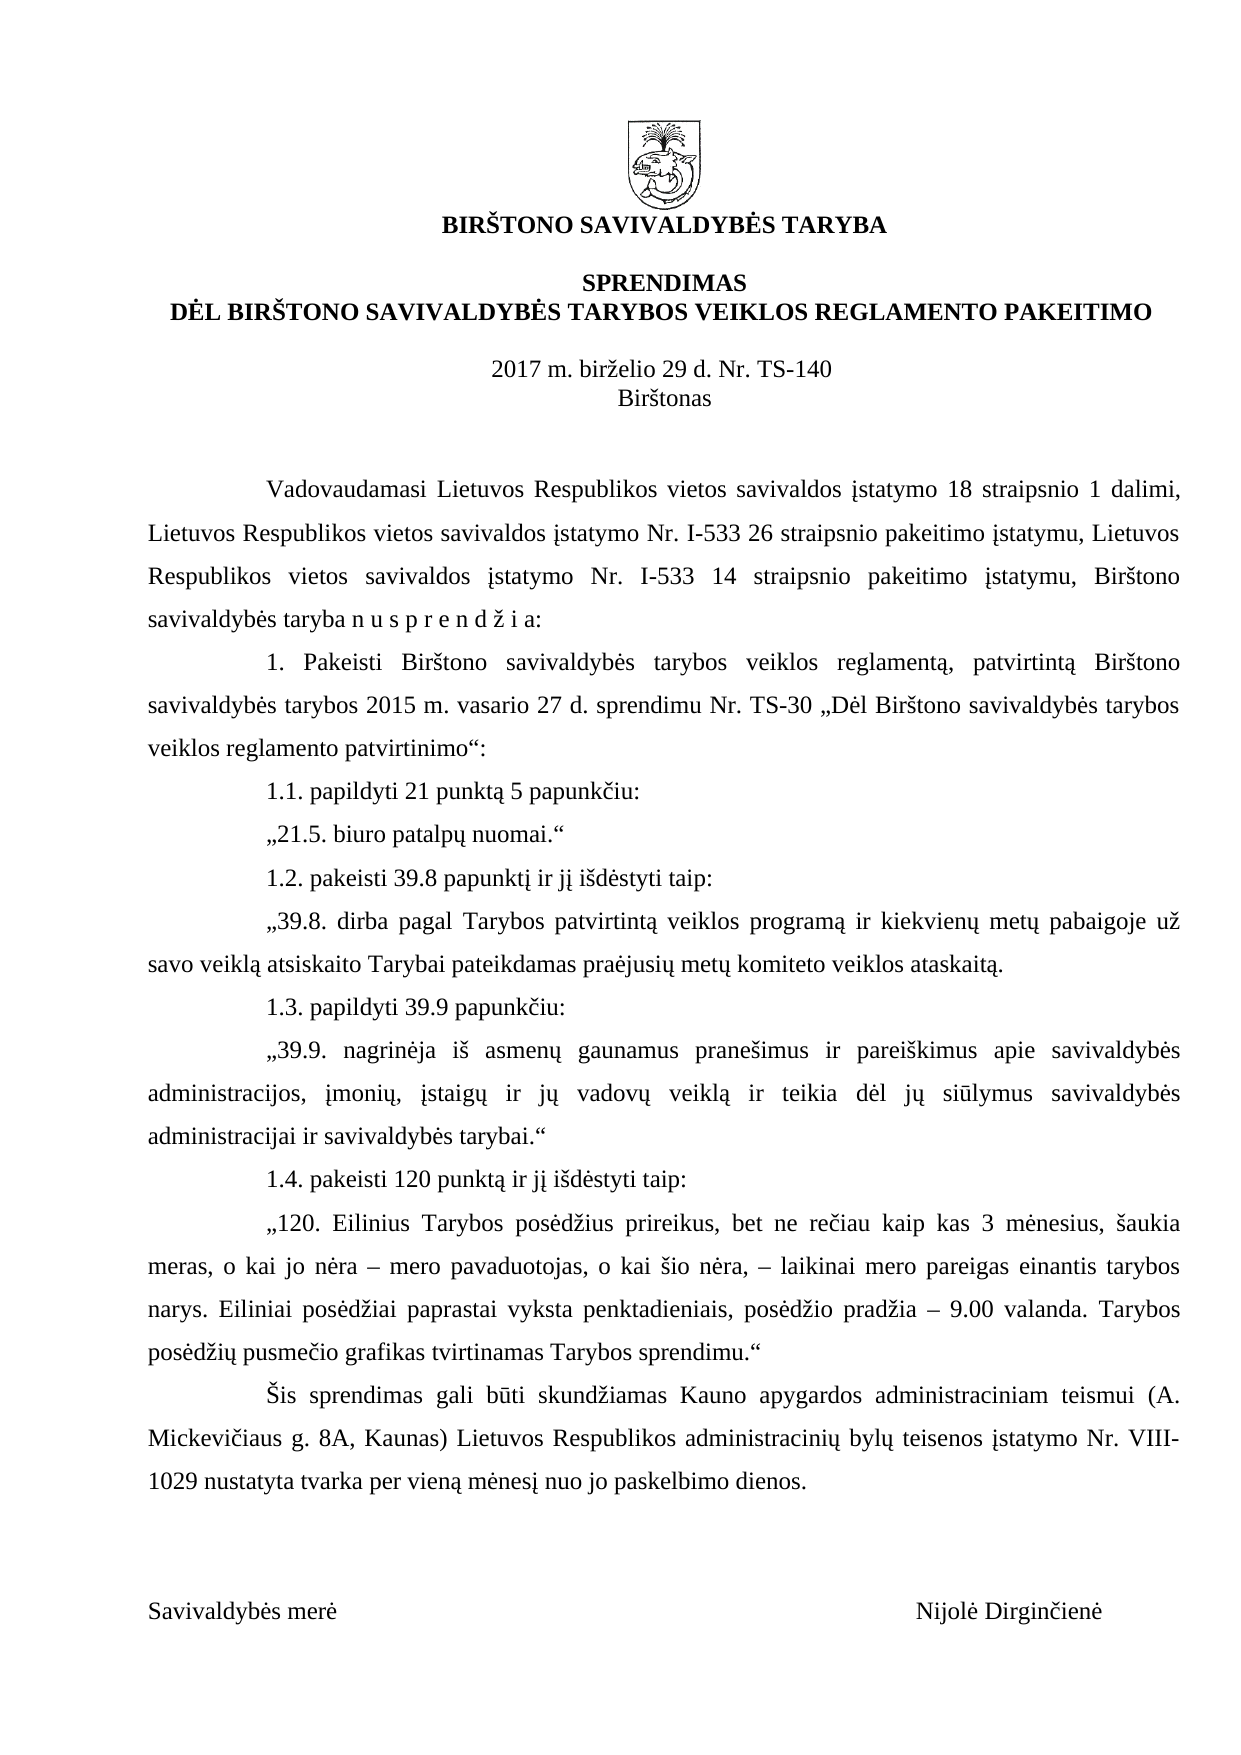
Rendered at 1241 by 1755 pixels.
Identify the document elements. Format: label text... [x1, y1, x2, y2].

text „120. Eilinius Tarybos posėdžius prireikus, bet ne rečiau kaip kas 3 mėnesius, šaukia meras, o kai jo nėra – mero pavaduotojas, o kai šio nėra, – laikinai mero pareigas einantis tarybos narys. Eiliniai posėdžiai paprastai vyksta penktadieniais, posėdžio pradžia – 9.00 valanda. Tarybos posėdžių pusmečio grafikas tvirtinamas Tarybos sprendimu.“ [148, 1208, 1181, 1366]
text DĖL BIRŠTONO SAVIVALDYBĖS TARYBOS VEIKLOS REGLAMENTO PAKEITIMO [148, 297, 1181, 325]
text Savivaldybės merė Nijolė Dirginčienė [148, 1596, 1181, 1624]
text SPRENDIMAS [148, 268, 1181, 297]
text 1.2. pakeisti 39.8 papunktį ir jį išdėstyti taip: [148, 863, 1181, 891]
text 1.4. pakeisti 120 punktą ir jį išdėstyti taip: [148, 1164, 1181, 1193]
text BIRŠTONO SAVIVALDYBĖS TARYBA [148, 210, 1181, 239]
text „39.9. nagrinėja iš asmenų gaunamus pranešimus ir pareiškimus apie savivaldybės administracijos, įmonių, įstaigų ir jų vadovų veiklą ir teikia dėl jų siūlymus savivaldybės administracijai ir savivaldybės tarybai.“ [148, 1035, 1181, 1150]
text Birštonas [148, 383, 1181, 412]
text 2017 m. birželio 29 d. Nr. TS-140 [148, 354, 1181, 383]
text 1.3. papildyti 39.9 papunkčiu: [148, 992, 1181, 1021]
text „39.8. dirba pagal Tarybos patvirtintą veiklos programą ir kiekvienų metų pabaigoje už savo veiklą atsiskaito Tarybai pateikdamas praėjusių metų komiteto veiklos ataskaitą. [148, 906, 1181, 978]
text 1.1. papildyti 21 punktą 5 papunkčiu: [148, 776, 1181, 805]
text 1. Pakeisti Birštono savivaldybės tarybos veiklos reglamentą, patvirtintą Birštono savivaldybės tarybos 2015 m. vasario 27 d. sprendimu Nr. TS-30 „Dėl Birštono savivaldybės tarybos veiklos reglamento patvirtinimo“: [148, 647, 1181, 762]
text „21.5. biuro patalpų nuomai.“ [148, 819, 1181, 848]
text Vadovaudamasi Lietuvos Respublikos vietos savivaldos įstatymo 18 straipsnio 1 dalimi, Lietuvos Respublikos vietos savivaldos įstatymo Nr. I-533 26 straipsnio pakeitimo įstatymu, Lietuvos Respublikos vietos savivaldos įstatymo Nr. I-533 14 straipsnio pakeitimo įstatymu, Birštono savivaldybės taryba n u s p r e n d ž i a: [148, 474, 1181, 633]
text Šis sprendimas gali būti skundžiamas Kauno apygardos administraciniam teismui (A. Mickevičiaus g. 8A, Kaunas) Lietuvos Respublikos administracinių bylų teisenos įstatymo Nr. VIII-1029 nustatyta tvarka per vieną mėnesį nuo jo paskelbimo dienos. [148, 1380, 1181, 1495]
